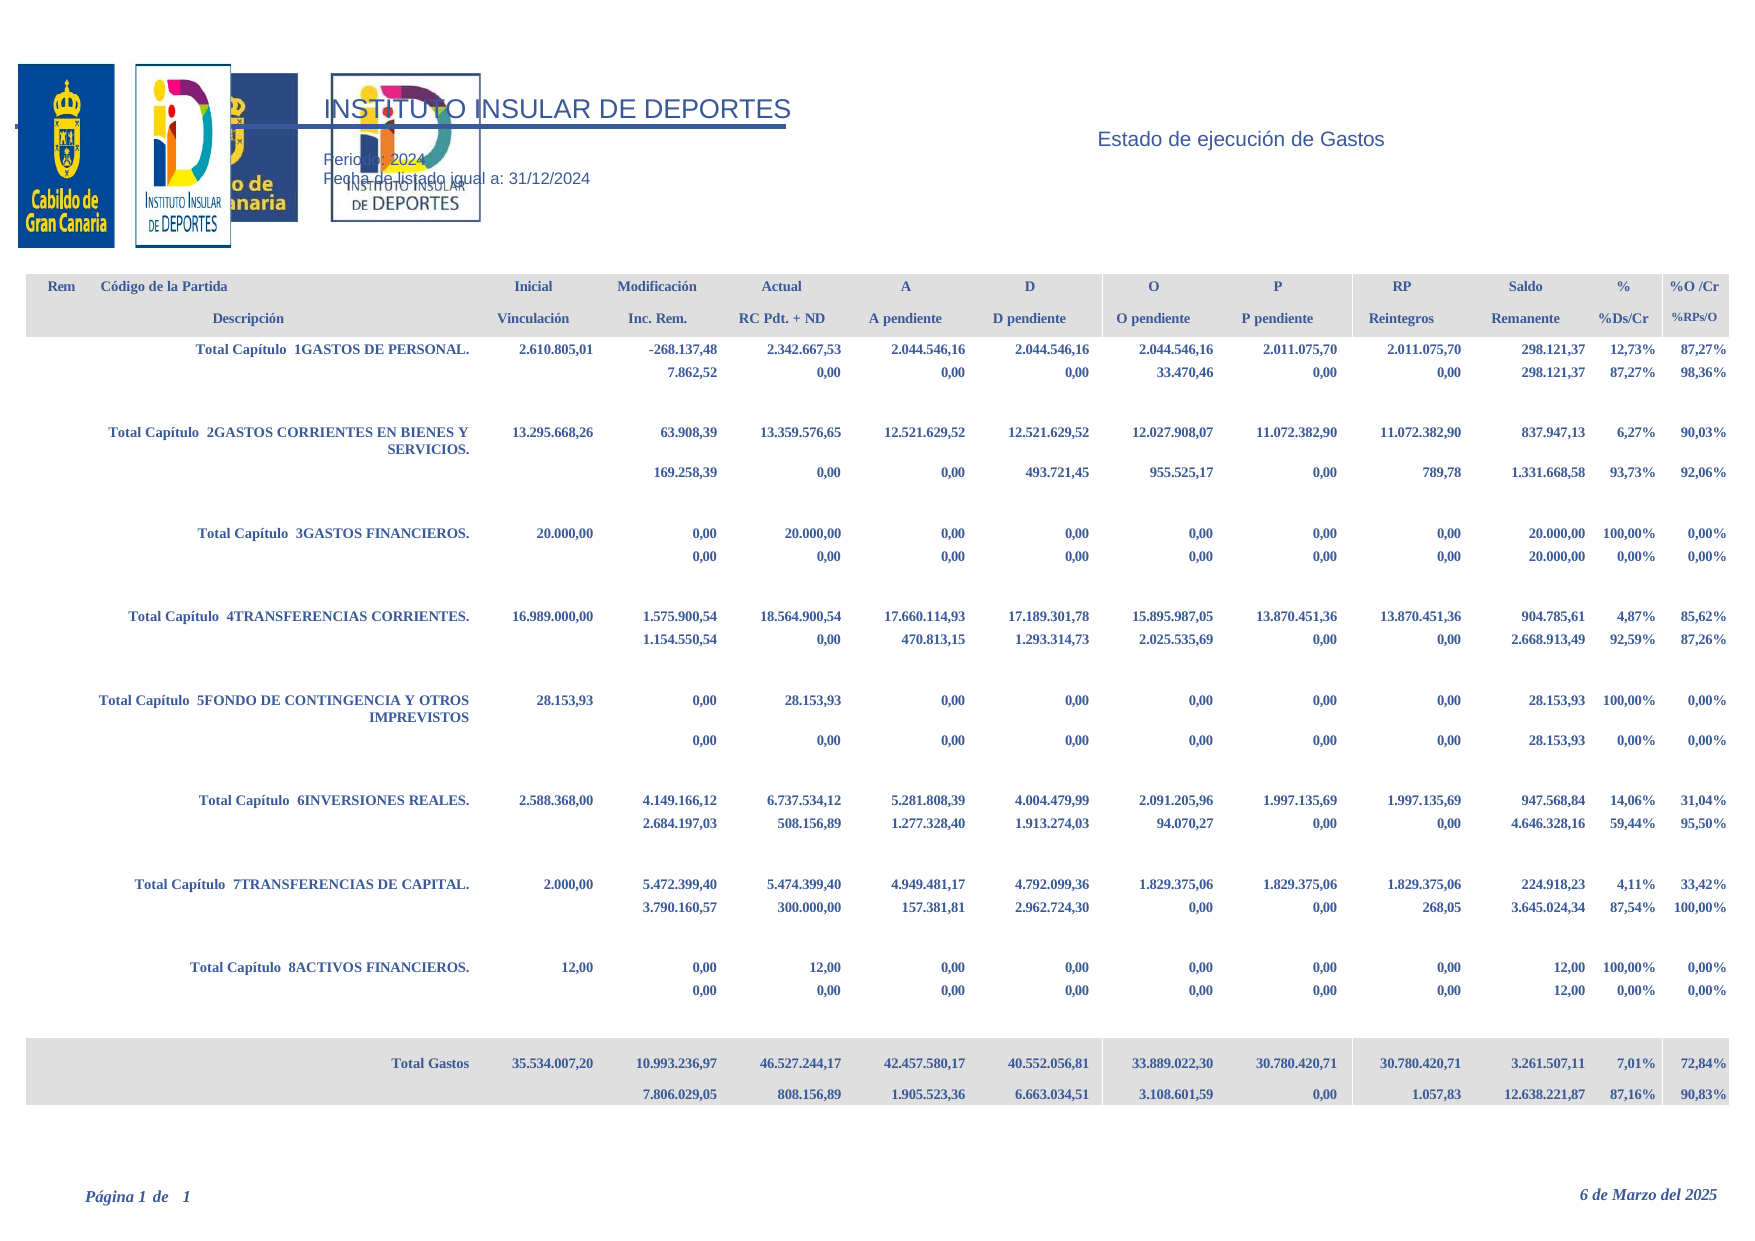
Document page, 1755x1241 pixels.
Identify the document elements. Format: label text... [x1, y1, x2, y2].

table_cell 1.154.550,54 [605, 628, 728, 670]
table_cell [87, 361, 483, 403]
table_cell 0,00 [855, 729, 979, 770]
table_cell Total Capítulo 4TRANSFERENCIAS CORRIENTES. [87, 587, 483, 628]
table_cell [483, 461, 605, 503]
table_cell %RPs/O [1663, 302, 1729, 337]
table_cell 7,01% [1591, 1038, 1662, 1079]
table_cell 4,11% [1591, 854, 1662, 896]
table_cell 2.668.913,49 [1476, 628, 1591, 670]
table_cell 837.947,13 [1476, 403, 1591, 461]
table_cell 20.000,00 [1476, 503, 1591, 545]
table_header Código de la Partida [87, 274, 483, 302]
table_cell 30.780.420,71 [1227, 1038, 1352, 1079]
table_cell [483, 628, 605, 670]
table_cell 0,00 [979, 979, 1102, 1038]
table_cell 0,00 [605, 979, 728, 1038]
table_header % [1591, 274, 1662, 302]
table_cell [26, 979, 87, 1038]
table_cell [26, 461, 87, 503]
table_cell 12,73% [1591, 337, 1662, 361]
table_cell 955.525,17 [1103, 461, 1227, 503]
table_cell 12.521.629,52 [979, 403, 1102, 461]
table_cell 46.527.244,17 [728, 1038, 855, 1079]
table_cell 85,62% [1663, 587, 1729, 628]
table_cell 98,36% [1663, 361, 1729, 403]
table_cell 28.153,93 [1476, 670, 1591, 729]
table_header D [979, 274, 1102, 302]
table_cell 0,00 [855, 670, 979, 729]
table_cell 12,00 [1476, 979, 1591, 1038]
table_cell 28.153,93 [728, 670, 855, 729]
table_cell [87, 1079, 483, 1105]
table_cell [26, 770, 87, 812]
table_cell 0,00 [1227, 1079, 1352, 1105]
table_cell 7.862,52 [605, 361, 728, 403]
table_cell 0,00 [1227, 670, 1352, 729]
table_cell 4.949.481,17 [855, 854, 979, 896]
table_cell 0,00 [1227, 503, 1352, 545]
table_cell 0,00 [605, 670, 728, 729]
table_cell 30.780.420,71 [1353, 1038, 1476, 1079]
table_cell [483, 545, 605, 587]
table_cell 0,00 [1353, 503, 1476, 545]
table_cell 0,00 [1353, 729, 1476, 770]
table_cell 12,00 [728, 938, 855, 979]
table_cell 12,00 [483, 938, 605, 979]
table_cell 12,00 [1476, 938, 1591, 979]
table_cell 20.000,00 [728, 503, 855, 545]
table_cell 20.000,00 [483, 503, 605, 545]
table_cell 0,00 [855, 361, 979, 403]
table_cell 0,00% [1663, 503, 1729, 545]
table_cell 1.905.523,36 [855, 1079, 979, 1105]
table_cell 0,00 [979, 729, 1102, 770]
table_cell 3.108.601,59 [1103, 1079, 1227, 1105]
table_cell 0,00% [1591, 545, 1662, 587]
table_cell Total Capítulo 3GASTOS FINANCIEROS. [87, 503, 483, 545]
table_cell 0,00 [1103, 896, 1227, 937]
table_cell 100,00% [1591, 938, 1662, 979]
table_cell 87,54% [1591, 896, 1662, 937]
table_cell 92,59% [1591, 628, 1662, 670]
table_cell [26, 670, 87, 729]
table_cell 4.646.328,16 [1476, 812, 1591, 854]
table_cell 94.070,27 [1103, 812, 1227, 854]
table_cell RC Pdt. + ND [728, 302, 855, 337]
table_header Modificación [605, 274, 728, 302]
table_cell 2.000,00 [483, 854, 605, 896]
table_cell [87, 461, 483, 503]
table_header Rem [26, 274, 87, 302]
table_cell [26, 896, 87, 937]
table_cell 0,00% [1663, 729, 1729, 770]
table_cell 0,00 [605, 938, 728, 979]
table_cell 13.359.576,65 [728, 403, 855, 461]
table_cell 35.534.007,20 [483, 1038, 605, 1079]
table_cell 40.552.056,81 [979, 1038, 1102, 1079]
table_cell [26, 1038, 87, 1079]
table_cell 5.472.399,40 [605, 854, 728, 896]
table_cell 0,00 [605, 545, 728, 587]
table_cell [483, 729, 605, 770]
table_cell 808.156,89 [728, 1079, 855, 1105]
table_cell 1.829.375,06 [1103, 854, 1227, 896]
table_cell 1.997.135,69 [1227, 770, 1352, 812]
table_cell 2.044.546,16 [1103, 337, 1227, 361]
text Página 1 de 1 6 de Marzo del 2025 [85, 1184, 1739, 1206]
table_cell 63.908,39 [605, 403, 728, 461]
table_cell 0,00 [855, 545, 979, 587]
table_cell Remanente [1476, 302, 1591, 337]
table_cell Total Capítulo 7TRANSFERENCIAS DE CAPITAL. [87, 854, 483, 896]
table_cell 12.521.629,52 [855, 403, 979, 461]
table_cell 904.785,61 [1476, 587, 1591, 628]
table_cell 0,00 [728, 545, 855, 587]
table_cell 7.806.029,05 [605, 1079, 728, 1105]
table_cell 11.072.382,90 [1227, 403, 1352, 461]
table_cell 100,00% [1591, 670, 1662, 729]
table_cell Total Capítulo 8ACTIVOS FINANCIEROS. [87, 938, 483, 979]
table_cell 3.790.160,57 [605, 896, 728, 937]
table_cell 13.870.451,36 [1353, 587, 1476, 628]
table_cell O pendiente [1103, 302, 1227, 337]
table_cell 18.564.900,54 [728, 587, 855, 628]
table_cell A pendiente [855, 302, 979, 337]
table_cell 87,27% [1591, 361, 1662, 403]
table_cell 0,00 [855, 503, 979, 545]
table_cell 100,00% [1663, 896, 1729, 937]
table_cell 0,00 [1353, 545, 1476, 587]
table_cell P pendiente [1227, 302, 1352, 337]
table_cell 15.895.987,05 [1103, 587, 1227, 628]
table_cell 20.000,00 [1476, 545, 1591, 587]
table_cell [483, 979, 605, 1038]
table_cell 0,00 [728, 461, 855, 503]
table_cell 2.011.075,70 [1353, 337, 1476, 361]
table_cell -268.137,48 [605, 337, 728, 361]
table_cell 42.457.580,17 [855, 1038, 979, 1079]
table_cell 0,00 [855, 461, 979, 503]
table_cell 2.684.197,03 [605, 812, 728, 854]
table_cell 2.044.546,16 [979, 337, 1102, 361]
table_cell 0,00 [1227, 461, 1352, 503]
table_header Saldo [1476, 274, 1591, 302]
table_cell Total Capítulo 6INVERSIONES REALES. [87, 770, 483, 812]
table_cell 12.638.221,87 [1476, 1079, 1591, 1105]
text Periodo: 2024 [481, 151, 1739, 169]
table_header RP [1353, 274, 1476, 302]
table_cell 1.277.328,40 [855, 812, 979, 854]
table_cell [26, 361, 87, 403]
table_cell 0,00 [979, 938, 1102, 979]
table_cell 4,87% [1591, 587, 1662, 628]
table_cell 87,26% [1663, 628, 1729, 670]
table_header P [1227, 274, 1352, 302]
table_cell 92,06% [1663, 461, 1729, 503]
table_cell 0,00 [1353, 979, 1476, 1038]
table_cell 0,00 [728, 628, 855, 670]
table_cell 6.737.534,12 [728, 770, 855, 812]
table_cell 0,00 [1227, 938, 1352, 979]
table_cell 2.011.075,70 [1227, 337, 1352, 361]
table_cell [26, 854, 87, 896]
table_cell 0,00% [1591, 729, 1662, 770]
table_cell Inc. Rem. [605, 302, 728, 337]
table_cell [87, 729, 483, 770]
table_cell 87,27% [1663, 337, 1729, 361]
table_cell 0,00 [979, 670, 1102, 729]
table_cell 1.829.375,06 [1227, 854, 1352, 896]
table_cell [483, 896, 605, 937]
table_cell Descripción [87, 302, 483, 337]
table_cell 0,00 [1227, 812, 1352, 854]
table_cell 0,00 [979, 503, 1102, 545]
table_cell 2.091.205,96 [1103, 770, 1227, 812]
table_cell %Ds/Cr [1591, 302, 1662, 337]
table_cell 0,00 [1227, 979, 1352, 1038]
table_cell 0,00 [979, 361, 1102, 403]
table_cell 0,00 [1103, 670, 1227, 729]
table_cell Total Capítulo 5FONDO DE CONTINGENCIA Y OTROS IMPREVISTOS [87, 670, 483, 729]
table_cell 0,00% [1663, 979, 1729, 1038]
table_cell 508.156,89 [728, 812, 855, 854]
table_cell 17.660.114,93 [855, 587, 979, 628]
table_cell [87, 545, 483, 587]
table_cell [26, 812, 87, 854]
table_cell Vinculación [483, 302, 605, 337]
table_cell 2.610.805,01 [483, 337, 605, 361]
table_cell 947.568,84 [1476, 770, 1591, 812]
table_cell 0,00 [979, 545, 1102, 587]
table_cell 298.121,37 [1476, 337, 1591, 361]
table_cell 0,00% [1591, 979, 1662, 1038]
table_cell [87, 628, 483, 670]
table_cell 300.000,00 [728, 896, 855, 937]
table_cell 16.989.000,00 [483, 587, 605, 628]
table_cell 3.261.507,11 [1476, 1038, 1591, 1079]
table_cell [483, 361, 605, 403]
table_cell 5.281.808,39 [855, 770, 979, 812]
table_cell 13.870.451,36 [1227, 587, 1352, 628]
table_cell 2.342.667,53 [728, 337, 855, 361]
table_cell 0,00 [1353, 670, 1476, 729]
table_header A [855, 274, 979, 302]
table_cell [26, 628, 87, 670]
table_cell 4.792.099,36 [979, 854, 1102, 896]
table_cell [26, 587, 87, 628]
text Estado de ejecución de Gastos [481, 127, 1739, 151]
table_cell [26, 503, 87, 545]
table_cell 493.721,45 [979, 461, 1102, 503]
table_cell [87, 812, 483, 854]
table_cell 87,16% [1591, 1079, 1662, 1105]
table_cell 90,03% [1663, 403, 1729, 461]
table_cell 0,00 [1103, 938, 1227, 979]
table_cell 93,73% [1591, 461, 1662, 503]
table_cell 169.258,39 [605, 461, 728, 503]
table_cell 0,00 [1353, 361, 1476, 403]
table_cell 33.470,46 [1103, 361, 1227, 403]
table_cell Reintegros [1353, 302, 1476, 337]
table_cell 28.153,93 [483, 670, 605, 729]
table_cell 0,00 [605, 503, 728, 545]
table_cell [26, 403, 87, 461]
table_cell 5.474.399,40 [728, 854, 855, 896]
table_cell 3.645.024,34 [1476, 896, 1591, 937]
table_cell 157.381,81 [855, 896, 979, 937]
table_cell [87, 979, 483, 1038]
table_cell 28.153,93 [1476, 729, 1591, 770]
table_cell 90,83% [1663, 1079, 1729, 1105]
text Fecha de listado igual a: 31/12/2024 [481, 169, 1739, 188]
table_cell 1.057,83 [1353, 1079, 1476, 1105]
table_cell [26, 1079, 87, 1105]
table_cell 12.027.908,07 [1103, 403, 1227, 461]
table_cell 95,50% [1663, 812, 1729, 854]
table_cell 0,00 [1353, 812, 1476, 854]
table_cell 2.588.368,00 [483, 770, 605, 812]
table_cell 298.121,37 [1476, 361, 1591, 403]
table_cell 1.997.135,69 [1353, 770, 1476, 812]
table_cell 0,00% [1663, 670, 1729, 729]
table_cell 6.663.034,51 [979, 1079, 1102, 1105]
table_cell [26, 545, 87, 587]
table_cell 72,84% [1663, 1038, 1729, 1079]
table_cell 0,00 [1103, 979, 1227, 1038]
table_cell 4.004.479,99 [979, 770, 1102, 812]
table_cell 0,00 [1103, 545, 1227, 587]
table_cell 1.913.274,03 [979, 812, 1102, 854]
table_cell 268,05 [1353, 896, 1476, 937]
table_cell 0,00 [855, 979, 979, 1038]
table_cell 2.025.535,69 [1103, 628, 1227, 670]
table_cell 0,00 [1103, 503, 1227, 545]
table_cell [26, 729, 87, 770]
table_header %O /Cr [1663, 274, 1729, 302]
table_cell 31,04% [1663, 770, 1729, 812]
table_cell 0,00 [728, 979, 855, 1038]
table_cell 1.293.314,73 [979, 628, 1102, 670]
table_cell 0,00% [1663, 938, 1729, 979]
table_cell 1.575.900,54 [605, 587, 728, 628]
table_cell [26, 337, 87, 361]
table_header O [1103, 274, 1227, 302]
table_cell 13.295.668,26 [483, 403, 605, 461]
table_cell 6,27% [1591, 403, 1662, 461]
table_cell [483, 812, 605, 854]
table_cell 2.962.724,30 [979, 896, 1102, 937]
table_cell 33,42% [1663, 854, 1729, 896]
table_cell 0,00 [728, 729, 855, 770]
table_cell [483, 1079, 605, 1105]
table_cell 0,00 [605, 729, 728, 770]
table_cell 10.993.236,97 [605, 1038, 728, 1079]
table_cell 14,06% [1591, 770, 1662, 812]
table_cell 4.149.166,12 [605, 770, 728, 812]
subtitle INSTITUTO INSULAR DE DEPORTES [481, 93, 1739, 124]
table_cell 789,78 [1353, 461, 1476, 503]
table_cell 0,00 [1103, 729, 1227, 770]
table_cell 2.044.546,16 [855, 337, 979, 361]
table_cell Total Capítulo 2GASTOS CORRIENTES EN BIENES Y SERVICIOS. [87, 403, 483, 461]
table_cell 0,00 [1227, 896, 1352, 937]
table_cell 59,44% [1591, 812, 1662, 854]
table_cell 11.072.382,90 [1353, 403, 1476, 461]
table_cell 0,00% [1663, 545, 1729, 587]
table_cell 224.918,23 [1476, 854, 1591, 896]
table_cell 100,00% [1591, 503, 1662, 545]
table_header Actual [728, 274, 855, 302]
table_cell 0,00 [1227, 361, 1352, 403]
table_cell 0,00 [1227, 628, 1352, 670]
table_cell [26, 302, 87, 337]
table_cell D pendiente [979, 302, 1102, 337]
table_header Inicial [483, 274, 605, 302]
table_cell 0,00 [1353, 938, 1476, 979]
table_cell [87, 896, 483, 937]
table_cell 0,00 [1227, 545, 1352, 587]
table_cell 33.889.022,30 [1103, 1038, 1227, 1079]
table_cell 470.813,15 [855, 628, 979, 670]
table_cell 0,00 [728, 361, 855, 403]
table_cell 1.331.668,58 [1476, 461, 1591, 503]
table_cell 0,00 [1353, 628, 1476, 670]
table_cell [26, 938, 87, 979]
table_cell 0,00 [1227, 729, 1352, 770]
table_cell Total Gastos [87, 1038, 483, 1079]
table_cell 0,00 [855, 938, 979, 979]
table_cell 1.829.375,06 [1353, 854, 1476, 896]
table_cell 17.189.301,78 [979, 587, 1102, 628]
table_cell Total Capítulo 1GASTOS DE PERSONAL. [87, 337, 483, 361]
